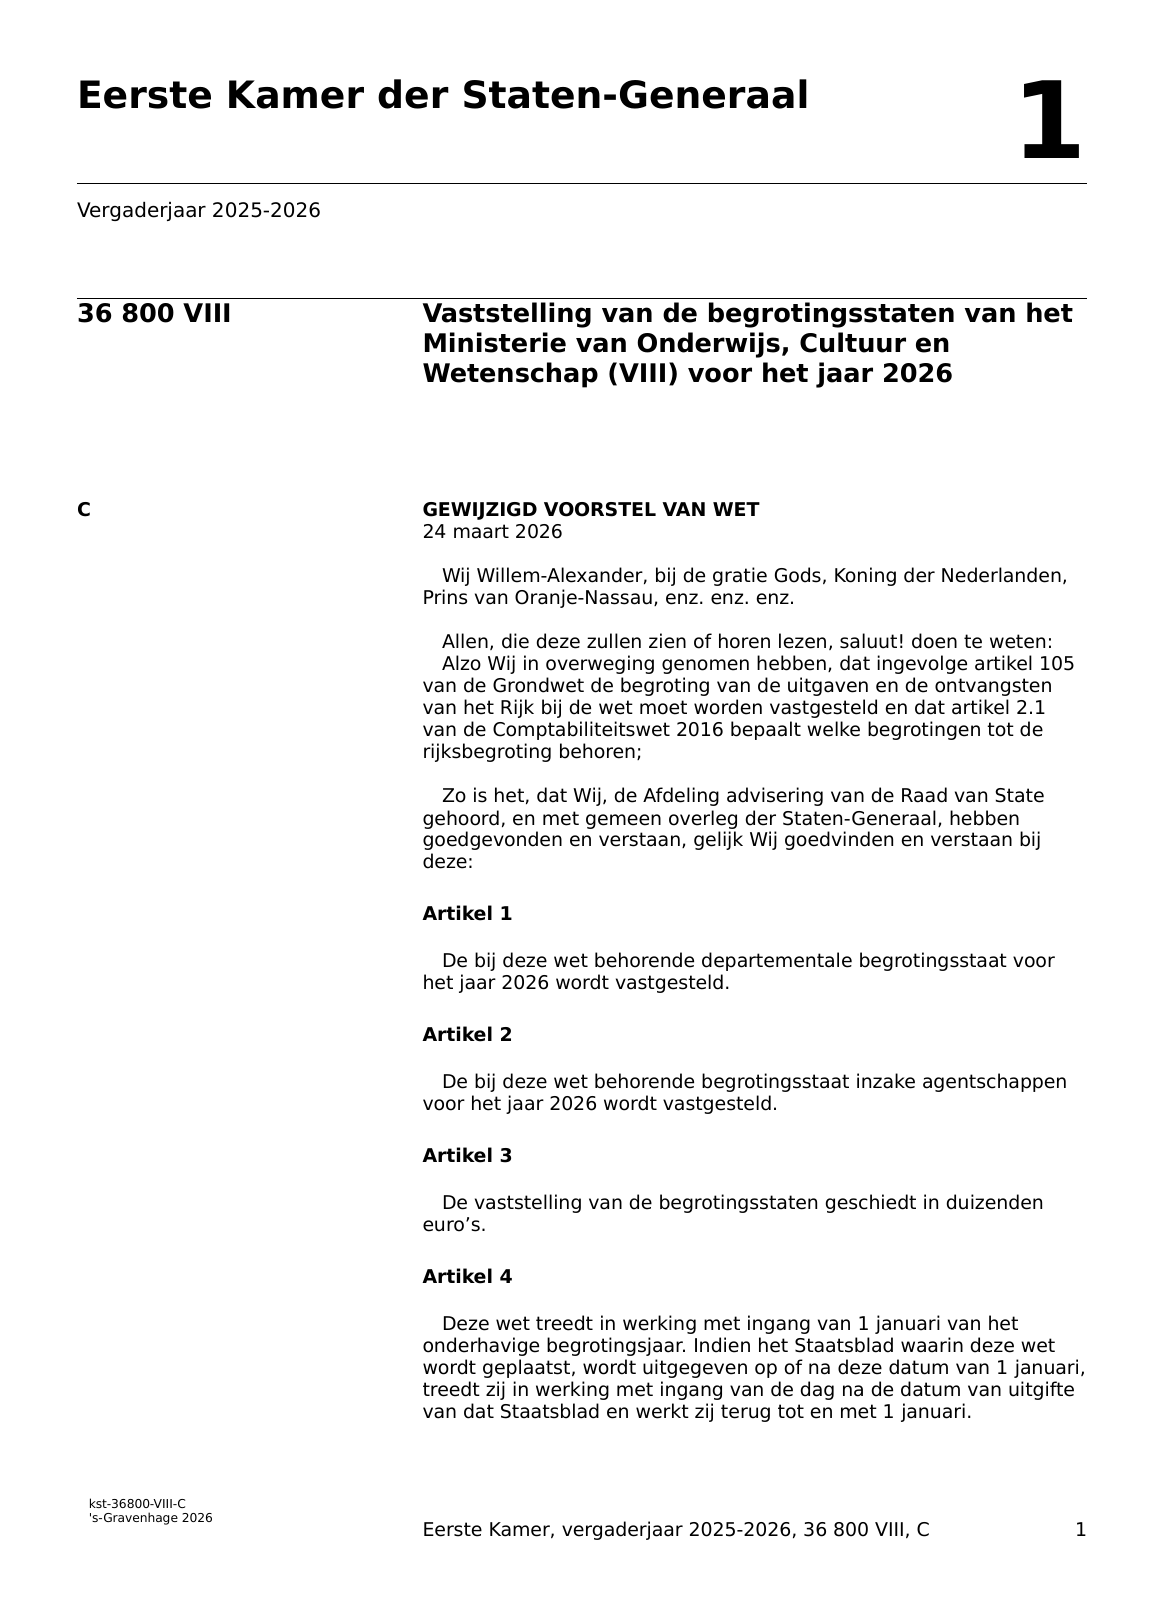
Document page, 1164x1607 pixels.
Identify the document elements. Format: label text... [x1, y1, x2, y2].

text Deze wet treedt in werking met ingang van 1 januari van het onderhavige begrotingsjaar. Indien het Staatsblad waarin deze wet wordt geplaatst, wordt uitgegeven op of na deze datum van 1 januari, treedt zij in werking met ingang van de dag na de datum van uitgifte van dat Staatsblad en werkt zij terug tot en met 1 januari. [422, 1313, 1087, 1423]
text Zo is het, dat Wij, de Afdeling advisering van de Raad van State gehoord, en met gemeen overleg der Staten-Generaal, hebben goedgevonden en verstaan, gelijk Wij goedvinden en verstaan bij deze: [422, 785, 1087, 873]
text Alzo Wij in overweging genomen hebben, dat ingevolge artikel 105 van de Grondwet de begroting van de uitgaven en de ontvangsten van het Rijk bij de wet moet worden vastgesteld en dat artikel 2.1 van de Comptabiliteitswet 2016 bepaalt welke begrotingen tot de rijksbegroting behoren; [422, 653, 1087, 763]
subtitle Artikel 2 [422, 1024, 1087, 1046]
table_header Eerste Kamer der Staten-Generaal [77, 59, 886, 183]
text De bij deze wet behorende begrotingsstaat inzake agentschappen voor het jaar 2026 wordt vastgesteld. [422, 1071, 1087, 1115]
subtitle C GEWIJZIGD VOORSTEL VAN WET [77, 499, 1087, 521]
subtitle 36 800 VIII Vaststelling van de begrotingsstaten van het Ministerie van Onderwijs, Cultuur en Wetenschap (VIII) voor het jaar 2026 [77, 299, 1087, 388]
subtitle Artikel 1 [422, 903, 1087, 925]
text De bij deze wet behorende departementale begrotingsstaat voor het jaar 2026 wordt vastgesteld. [422, 950, 1087, 994]
text 's-Gravenhage 2026 [88, 1511, 323, 1525]
table_header 1 [886, 59, 1087, 183]
text 24 maart 2026 [422, 521, 1087, 543]
table_cell Vergaderjaar 2025-2026 [77, 184, 1087, 298]
text kst-36800-VIII-C [88, 1497, 323, 1511]
subtitle Artikel 3 [422, 1145, 1087, 1167]
text Wij Willem-Alexander, bij de gratie Gods, Koning der Nederlanden, Prins van Oranje-Nassau, enz. enz. enz. [422, 565, 1087, 609]
text De vaststelling van de begrotingsstaten geschiedt in duizenden euro’s. [422, 1192, 1087, 1236]
subtitle Artikel 4 [422, 1266, 1087, 1288]
text Allen, die deze zullen zien of horen lezen, saluut! doen te weten: [422, 631, 1087, 653]
